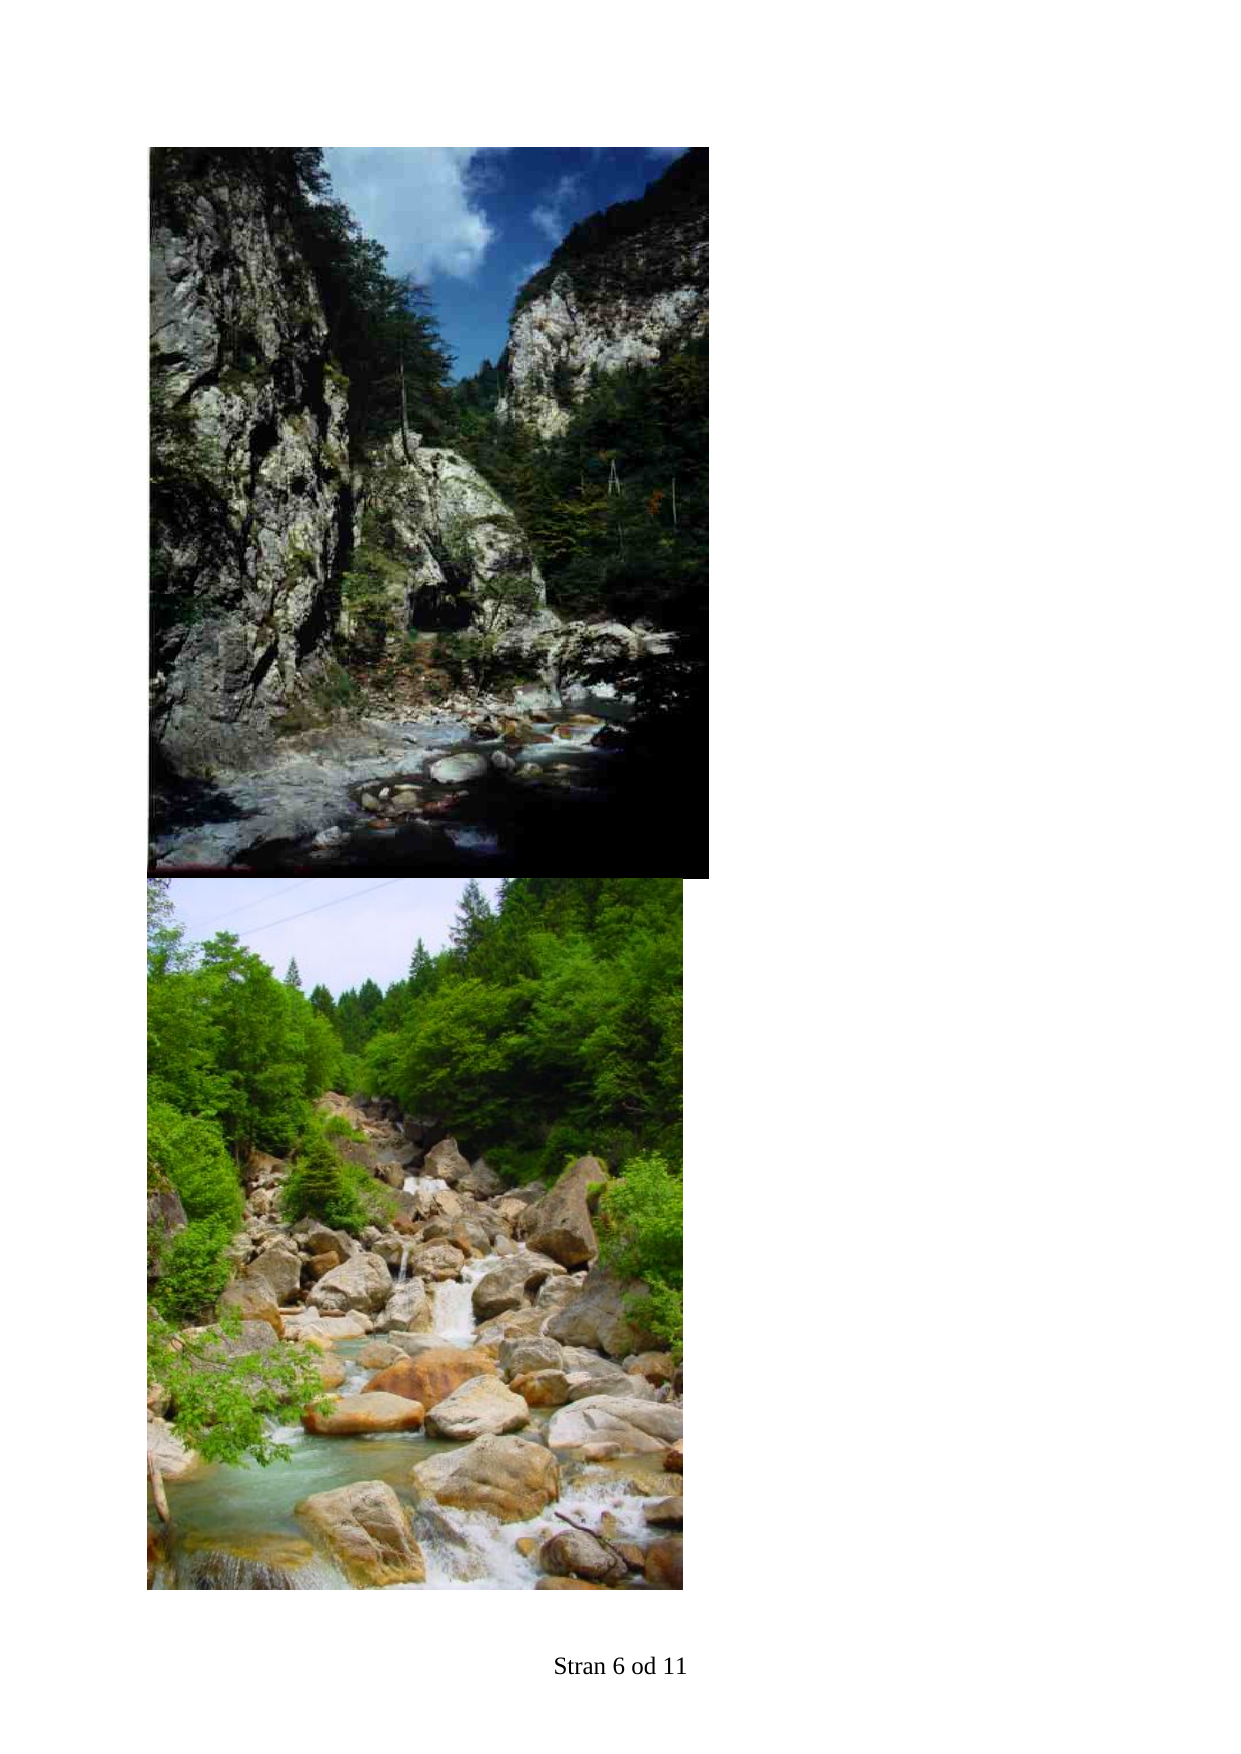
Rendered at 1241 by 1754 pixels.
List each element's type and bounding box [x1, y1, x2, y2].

picture [147, 147, 709, 1590]
